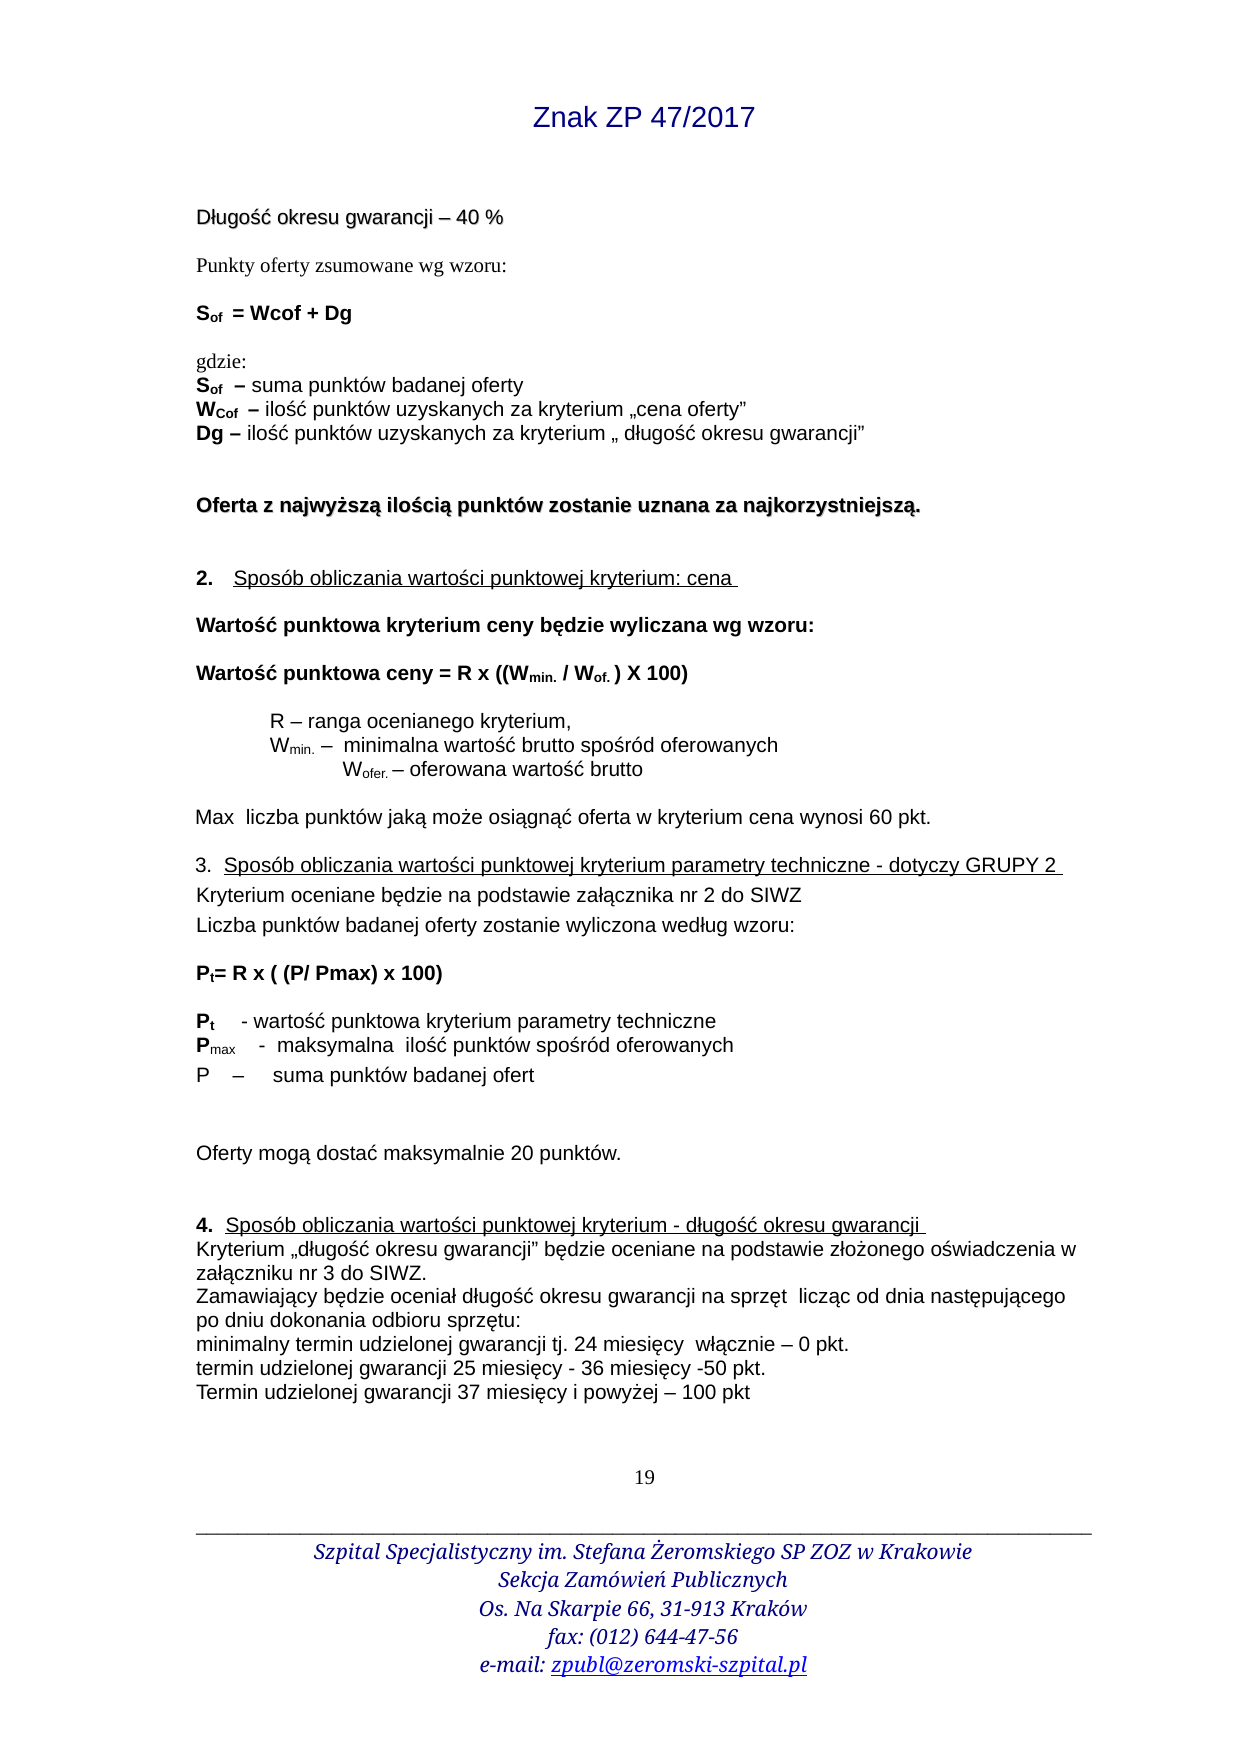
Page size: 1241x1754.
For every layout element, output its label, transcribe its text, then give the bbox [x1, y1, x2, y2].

text Sof = Wcof + Dg [196, 301, 1093, 325]
text Pt - wartość punktowa kryterium parametry techniczne [196, 1009, 1093, 1033]
list Sposób obliczania wartości punktowej kryterium - długość okresu gwarancji [196, 1212, 1093, 1236]
text Pmax - maksymalna ilość punktów spośród oferowanych [196, 1033, 1093, 1057]
text Oferta z najwyższą ilością punktów zostanie uznana za najkorzystniejszą. [196, 493, 1093, 517]
text WCof – ilość punktów uzyskanych za kryterium „cena oferty” [196, 397, 1093, 421]
text 3. Sposób obliczania wartości punktowej kryterium parametry techniczne - dotyczy GRUPY 2 [195, 853, 1093, 877]
text Liczba punktów badanej oferty zostanie wyliczona według wzoru: [196, 913, 1093, 937]
text Kryterium oceniane będzie na podstawie załącznika nr 2 do SIWZ [196, 883, 1093, 907]
text Wmin. – minimalna wartość brutto spośród oferowanych [269, 733, 1093, 757]
text Dg – ilość punktów uzyskanych za kryterium „ długość okresu gwarancji” [196, 421, 1093, 445]
text Wartość punktowa ceny = R x ((Wmin. / Wof. ) X 100) [196, 661, 1093, 685]
text Punkty oferty zsumowane wg wzoru: [196, 229, 1093, 277]
text Max liczba punktów jaką może osiągnąć oferta w kryterium cena wynosi 60 pkt. [195, 781, 1093, 853]
text P – suma punktów badanej ofert [196, 1063, 1093, 1087]
list Sposób obliczania wartości punktowej kryterium: cena [196, 565, 1093, 589]
text Sof – suma punktów badanej oferty [196, 373, 1093, 397]
text Długość okresu gwarancji – 40 % [196, 205, 1093, 229]
text gdzie: [196, 349, 1093, 373]
text Termin udzielonej gwarancji 37 miesięcy i powyżej – 100 pkt [196, 1380, 1093, 1404]
text Oferty mogą dostać maksymalnie 20 punktów. [196, 1141, 1093, 1165]
text R – ranga ocenianego kryterium, [269, 709, 1093, 733]
text Pt= R x ( (P/ Pmax) x 100) [196, 937, 1093, 985]
text Wartość punktowa kryterium ceny będzie wyliczana wg wzoru: [196, 613, 1093, 637]
text Wofer. – oferowana wartość brutto [195, 757, 1093, 781]
text Kryterium „długość okresu gwarancji” będzie oceniane na podstawie złożonego oświadczenia w załączniku nr 3 do SIWZ. Zamawiający będzie oceniał długość okresu gwarancji na sprzęt licząc od dnia następującego po dniu dokonania odbioru sprzętu: minimalny termin udzielonej gwarancji tj. 24 miesięcy włącznie – 0 pkt. termin udzielonej gwarancji 25 miesięcy - 36 miesięcy -50 pkt. [196, 1236, 1093, 1380]
